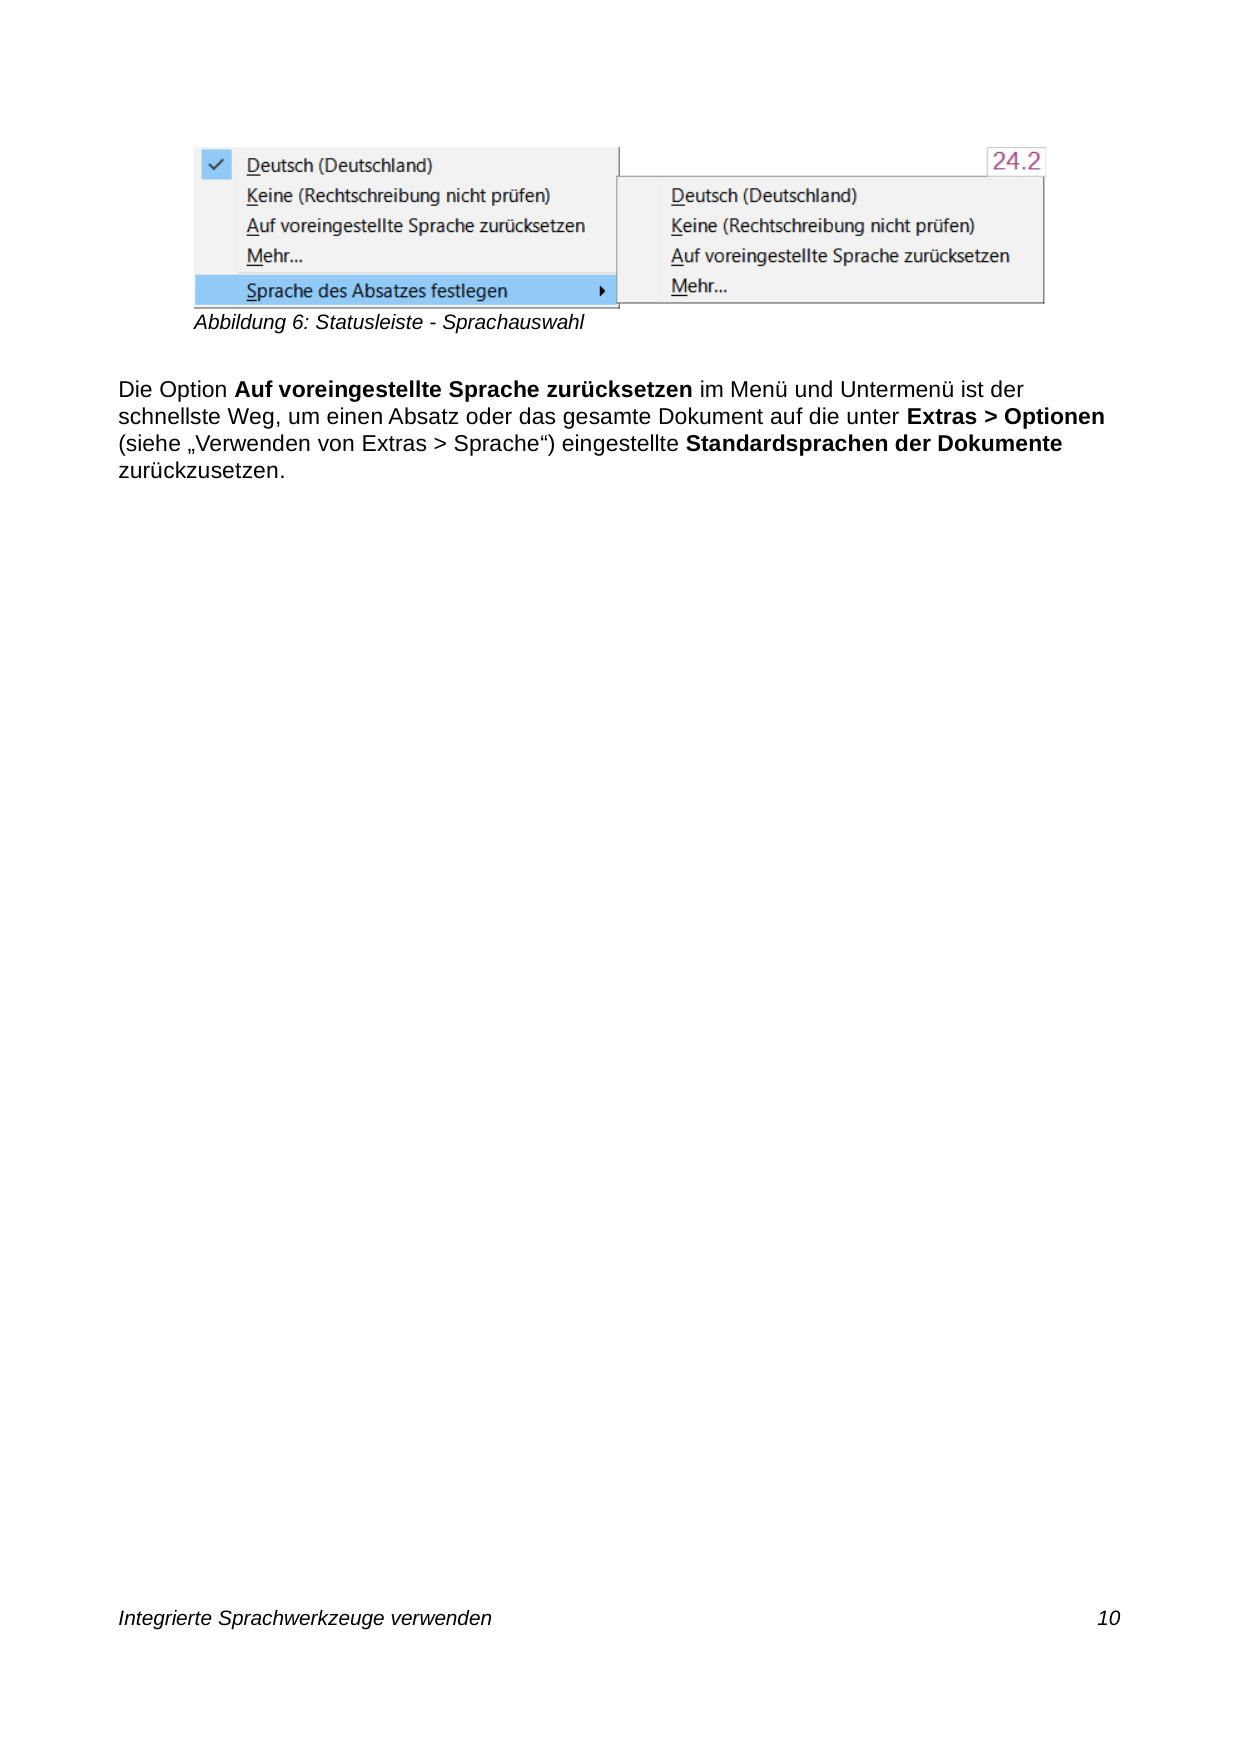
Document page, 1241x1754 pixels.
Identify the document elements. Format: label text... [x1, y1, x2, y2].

picture [193, 147, 1047, 310]
text Abbildung 6: Statusleiste - Sprachauswahl [194, 310, 1046, 334]
text Die Option Auf voreingestellte Sprache zurücksetzen im Menü und Untermenü ist der schnellste Weg, um einen Absatz oder das gesamte Dokument auf die unter Extras > Optionen (siehe „Verwenden von Extras > Sprache“) eingestellte Standardsprachen der Dokumente zurückzusetzen. [118, 375, 1122, 484]
